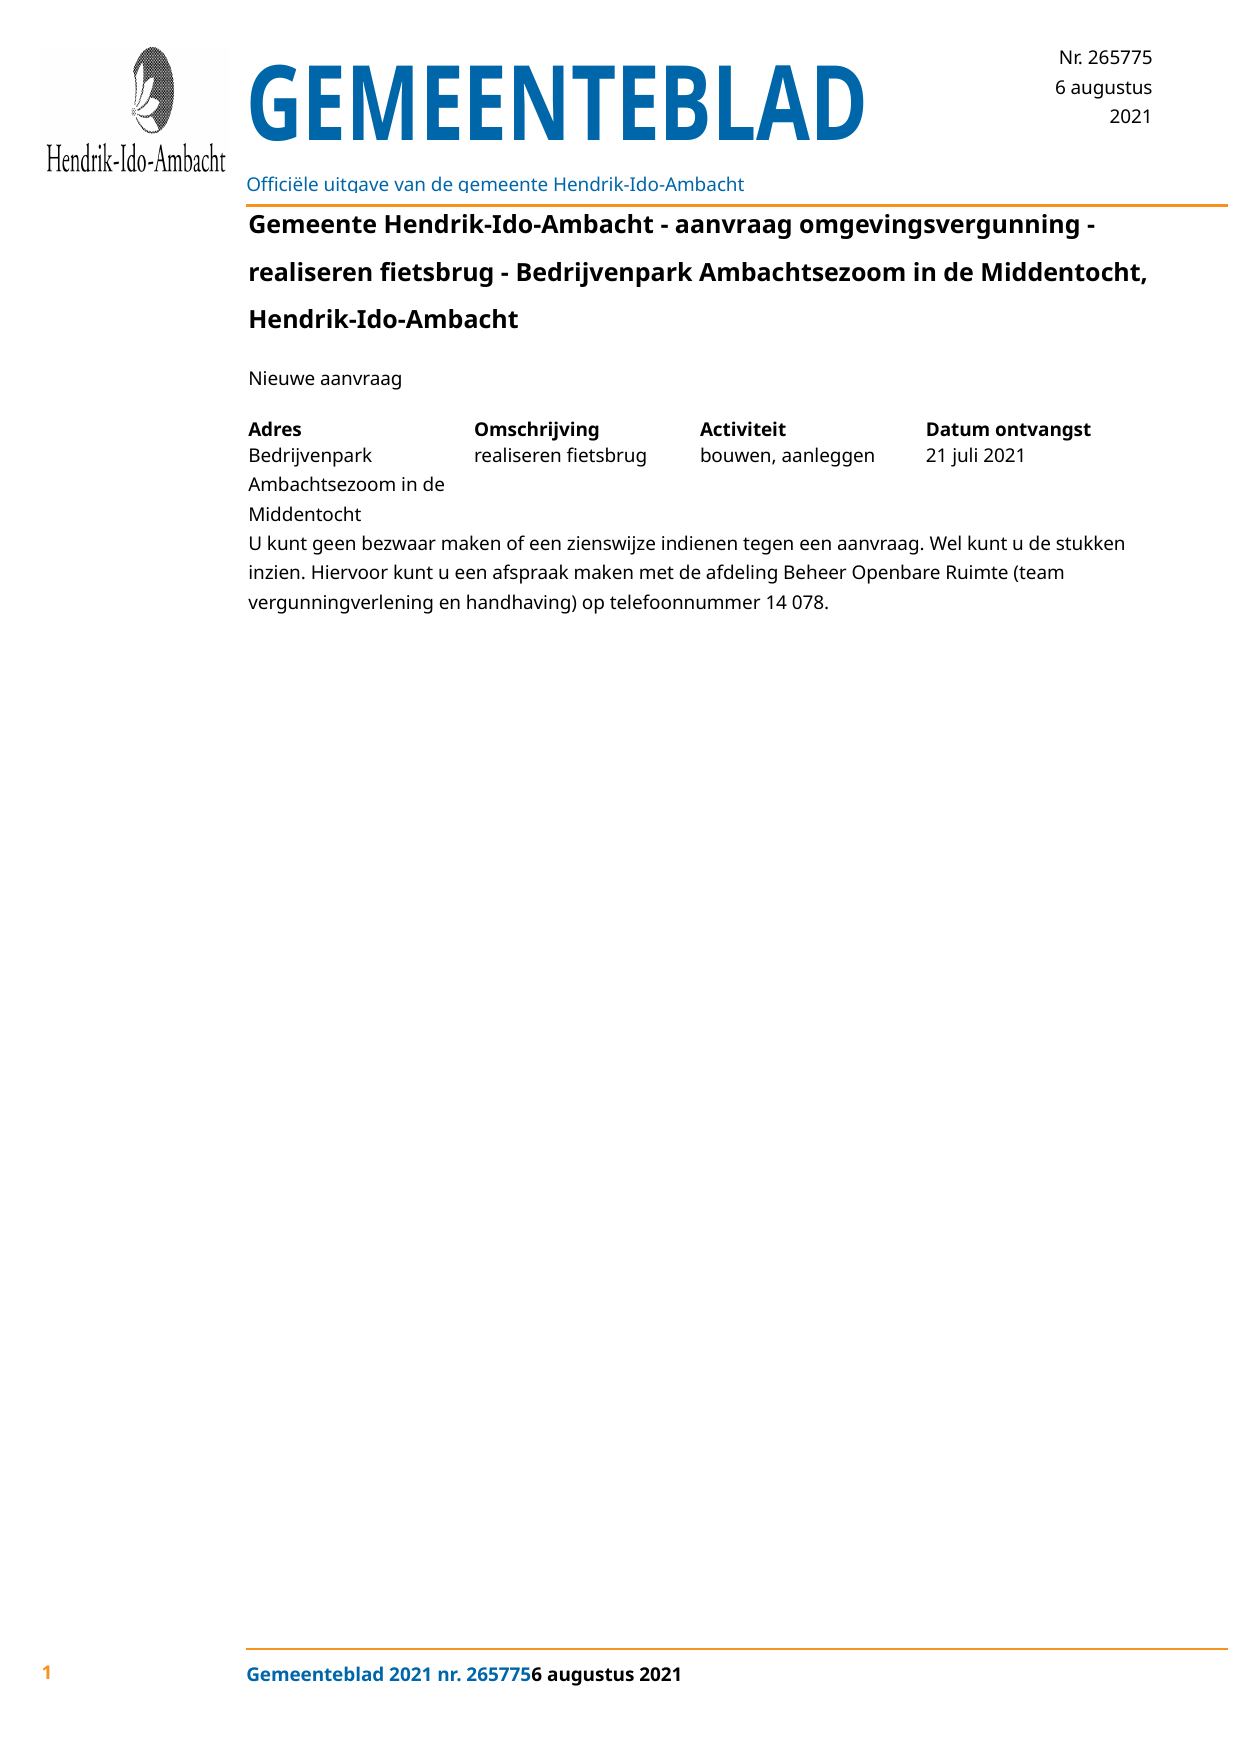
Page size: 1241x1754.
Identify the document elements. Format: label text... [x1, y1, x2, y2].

table_header Activiteit [700, 416, 926, 442]
table_cell bouwen, aanleggen [700, 442, 926, 527]
table_header Datum ontvangst [926, 416, 1152, 442]
table_cell Bedrijvenpark Ambachtsezoom in de Middentocht [248, 442, 474, 527]
table_cell 21 juli 2021 [926, 442, 1152, 527]
text U kunt geen bezwaar maken of een zienswijze indienen tegen een aanvraag. Wel kunt u de stukken inzien. Hiervoor kunt u een afspraak maken met de afdeling Beheer Openbare Ruimte (team vergunningverlening en handhaving) op telefoonnummer 14 078. [248, 530, 1152, 615]
table_header Adres [248, 416, 474, 442]
text Nieuwe aanvraag [248, 366, 1152, 391]
picture [41, 47, 231, 172]
text Gemeente Hendrik-Ido-Ambacht - aanvraag omgevingsvergunning - realiseren fietsbrug - Bedrijvenpark Ambachtsezoom in de Middentocht, Hendrik-Ido-Ambacht [248, 207, 1152, 336]
table_header Omschrijving [474, 416, 700, 442]
table_cell realiseren fietsbrug [474, 442, 700, 527]
